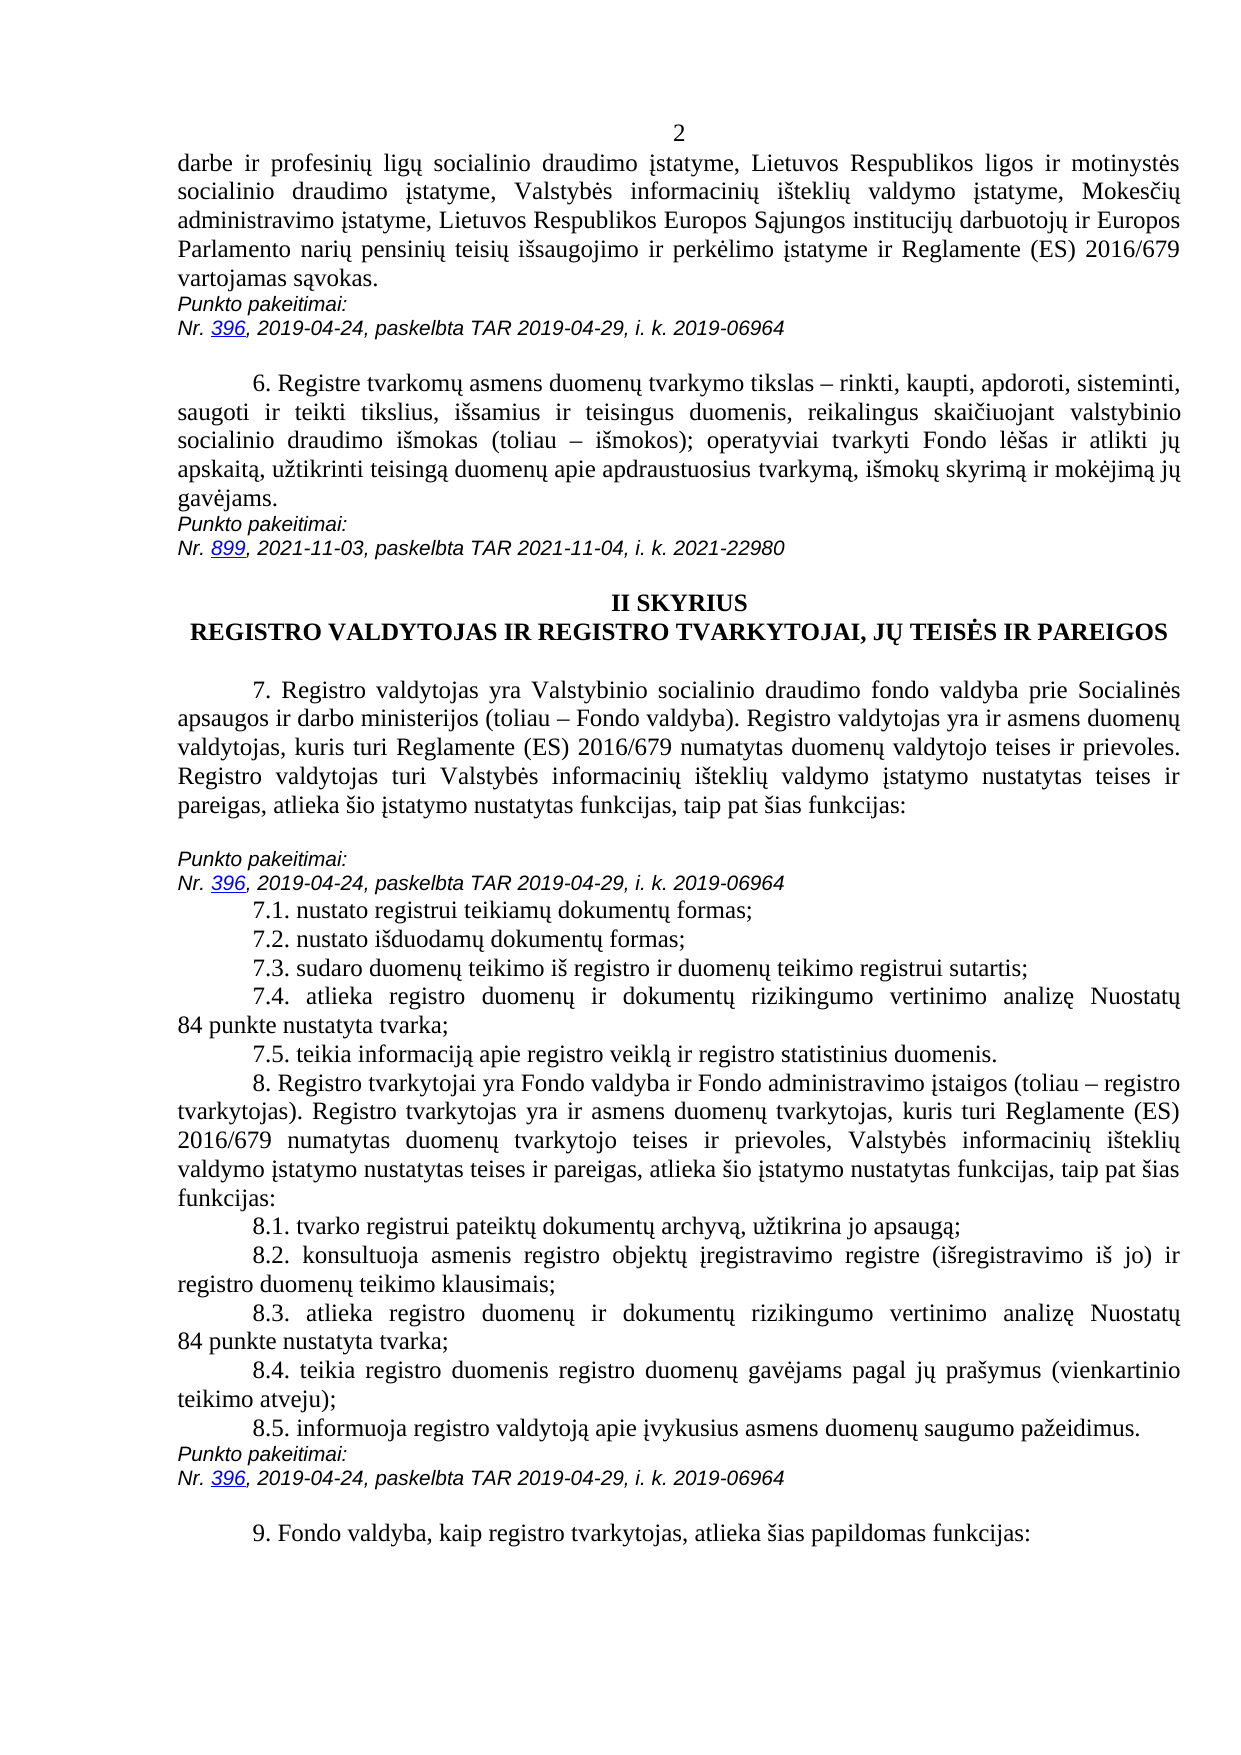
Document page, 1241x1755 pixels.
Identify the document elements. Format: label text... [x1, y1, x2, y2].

text II SKYRIUS [177, 588, 1181, 617]
text 8.2. konsultuoja asmenis registro objektų įregistravimo registre (išregistravimo iš jo) ir registro duomenų teikimo klausimais; [177, 1240, 1181, 1298]
text 7.2. nustato išduodamų dokumentų formas; [177, 924, 1181, 953]
text 8.4. teikia registro duomenis registro duomenų gavėjams pagal jų prašymus (vienkartinio teikimo atveju); [177, 1355, 1181, 1413]
text Punkto pakeitimai: [177, 1441, 1181, 1465]
text 7.5. teikia informaciją apie registro veiklą ir registro statistinius duomenis. [177, 1039, 1181, 1068]
text 7.3. sudaro duomenų teikimo iš registro ir duomenų teikimo registrui sutartis; [177, 953, 1181, 981]
text Punkto pakeitimai: [177, 512, 1181, 536]
text Nr. 899, 2021-11-03, paskelbta TAR 2021-11-04, i. k. 2021-22980 [177, 536, 1181, 560]
text 9. Fondo valdyba, kaip registro tvarkytojas, atlieka šias papildomas funkcijas: [177, 1518, 1181, 1547]
text darbe ir profesinių ligų socialinio draudimo įstatyme, Lietuvos Respublikos ligos ir motinystės socialinio draudimo įstatyme, Valstybės informacinių išteklių valdymo įstatyme, Mokesčių administravimo įstatyme, Lietuvos Respublikos Europos Sąjungos institucijų darbuotojų ir Europos Parlamento narių pensinių teisių išsaugojimo ir perkėlimo įstatyme ir Reglamente (ES) 2016/679 vartojamas sąvokas. [177, 148, 1181, 291]
text 7. Registro valdytojas yra Valstybinio socialinio draudimo fondo valdyba prie Socialinės apsaugos ir darbo ministerijos (toliau – Fondo valdyba). Registro valdytojas yra ir asmens duomenų valdytojas, kuris turi Reglamente (ES) 2016/679 numatytas duomenų valdytojo teises ir prievoles. Registro valdytojas turi Valstybės informacinių išteklių valdymo įstatymo nustatytas teises ir pareigas, atlieka šio įstatymo nustatytas funkcijas, taip pat šias funkcijas: [177, 675, 1181, 818]
text 8.3. atlieka registro duomenų ir dokumentų rizikingumo vertinimo analizę Nuostatų 84 punkte nustatyta tvarka; [177, 1298, 1181, 1355]
text Nr. 396, 2019-04-24, paskelbta TAR 2019-04-29, i. k. 2019-06964 [177, 871, 1181, 895]
text 7.1. nustato registrui teikiamų dokumentų formas; [177, 895, 1181, 924]
text Punkto pakeitimai: [177, 291, 1181, 315]
text 8. Registro tvarkytojai yra Fondo valdyba ir Fondo administravimo įstaigos (toliau – registro tvarkytojas). Registro tvarkytojas yra ir asmens duomenų tvarkytojas, kuris turi Reglamente (ES) 2016/679 numatytas duomenų tvarkytojo teises ir prievoles, Valstybės informacinių išteklių valdymo įstatymo nustatytas teises ir pareigas, atlieka šio įstatymo nustatytas funkcijas, taip pat šias funkcijas: [177, 1068, 1181, 1211]
text Nr. 396, 2019-04-24, paskelbta TAR 2019-04-29, i. k. 2019-06964 [177, 1465, 1181, 1489]
text 7.4. atlieka registro duomenų ir dokumentų rizikingumo vertinimo analizę Nuostatų 84 punkte nustatyta tvarka; [177, 981, 1181, 1039]
text 6. Registre tvarkomų asmens duomenų tvarkymo tikslas – rinkti, kaupti, apdoroti, sisteminti, saugoti ir teikti tikslius, išsamius ir teisingus duomenis, reikalingus skaičiuojant valstybinio socialinio draudimo išmokas (toliau – išmokos); operatyviai tvarkyti Fondo lėšas ir atlikti jų apskaitą, užtikrinti teisingą duomenų apie apdraustuosius tvarkymą, išmokų skyrimą ir mokėjimą jų gavėjams. [177, 368, 1181, 512]
text Punkto pakeitimai: [177, 847, 1181, 871]
text Nr. 396, 2019-04-24, paskelbta TAR 2019-04-29, i. k. 2019-06964 [177, 315, 1181, 339]
text 8.1. tvarko registrui pateiktų dokumentų archyvą, užtikrina jo apsaugą; [177, 1211, 1181, 1240]
text REGISTRO VALDYTOJAS IR REGISTRO TVARKYTOJAI, JŲ TEISĖS IR PAREIGOS [177, 617, 1181, 646]
text 8.5. informuoja registro valdytoją apie įvykusius asmens duomenų saugumo pažeidimus. [177, 1413, 1181, 1441]
